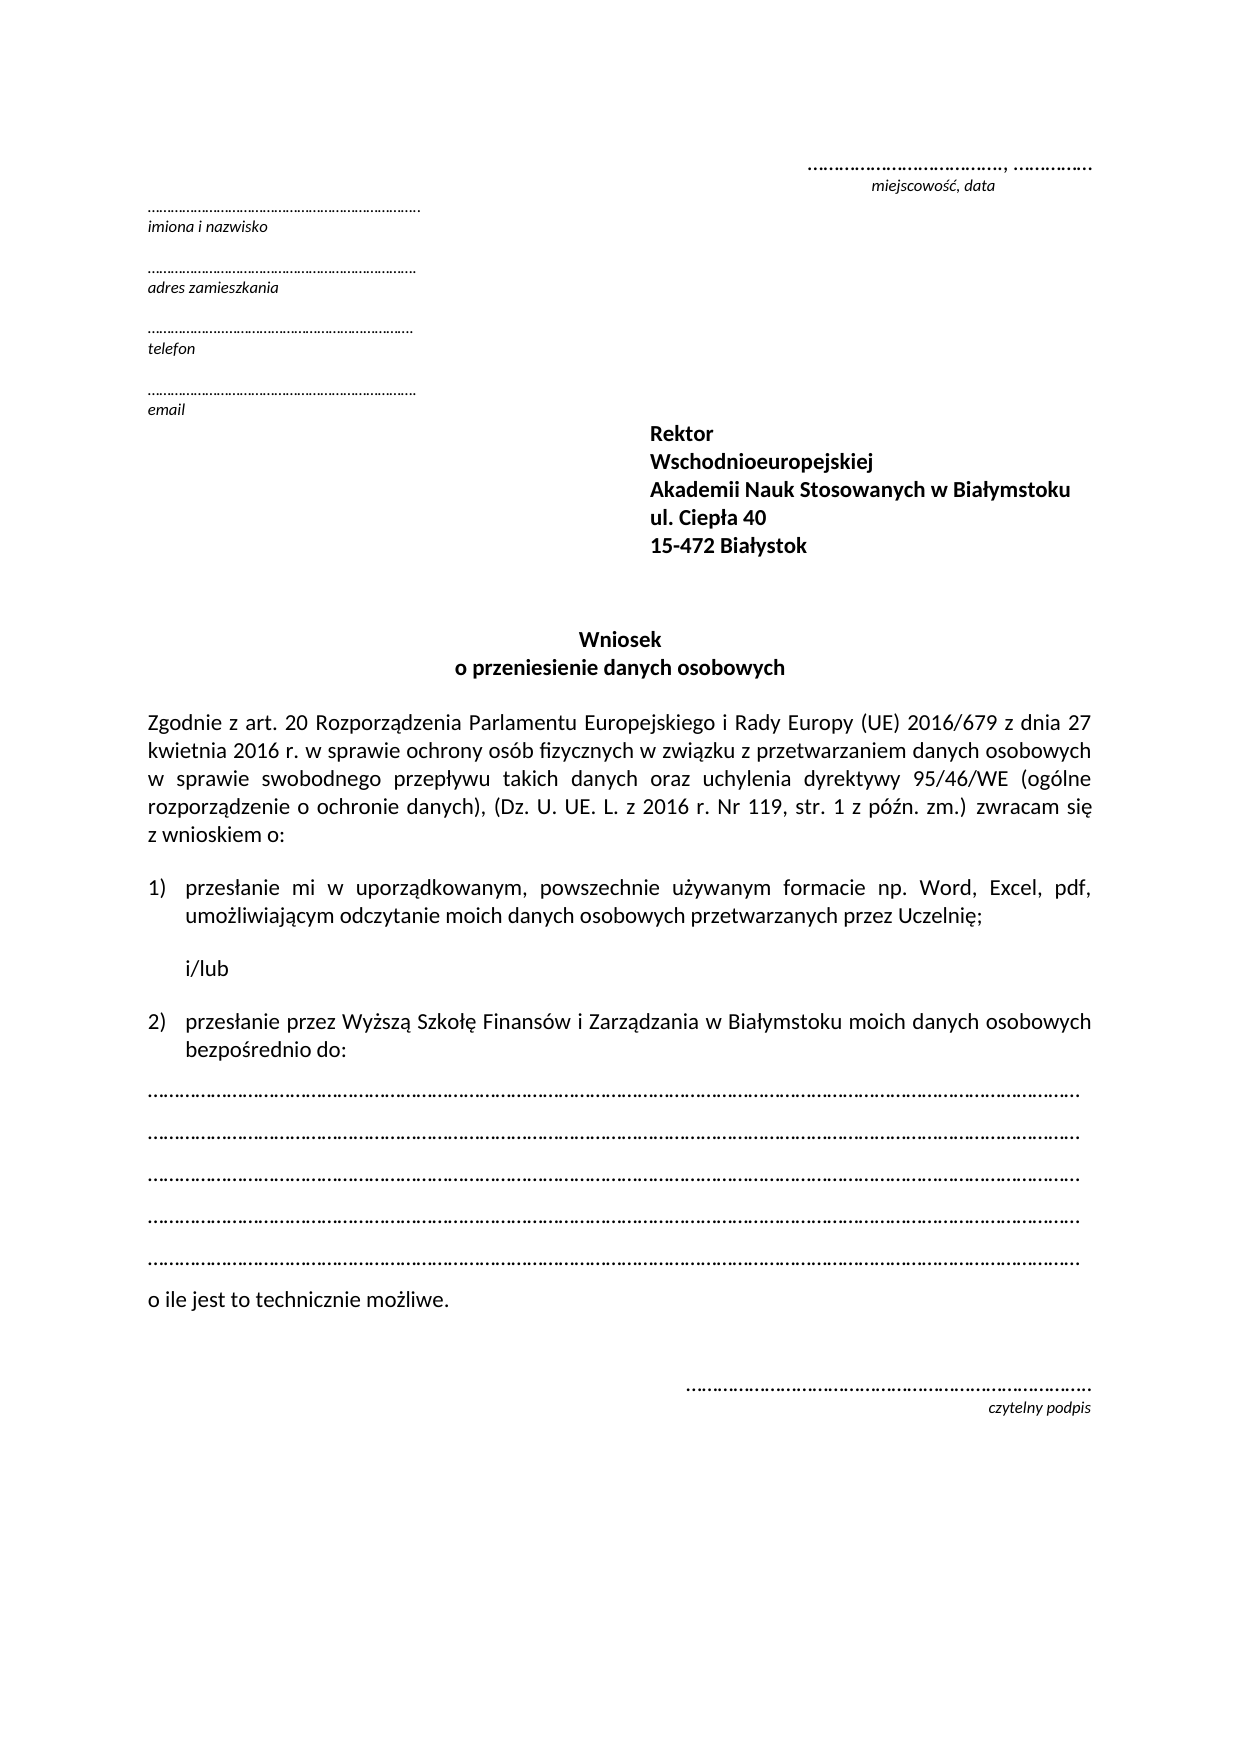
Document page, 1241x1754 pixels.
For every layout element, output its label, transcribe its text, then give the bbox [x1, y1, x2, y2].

text Zgodnie z art. 20 Rozporządzenia Parlamentu Europejskiego i Rady Europy (UE) 2016/679 z dnia 27 kwietnia 2016 r. w sprawie ochrony osób fizycznych w związku z przetwarzaniem danych osobowych w sprawie swobodnego przepływu takich danych oraz uchylenia dyrektywy 95/46/WE (ogólne rozporządzenie o ochronie danych), (Dz. U. UE. L. z 2016 r. Nr 119, str. 1 z późn. zm.) zwracam się z wnioskiem o: [148, 708, 1093, 848]
text ………………………………………………………………………………………………………………………………………………………………………………………………………………………………………………………………………………………………………………………………………………………………………………………………………………………………………………………………………………………………………………………………………………………………………………………………………………………………………………………………………………………………………………………………………………………………………………………………………………… [148, 1075, 1093, 1271]
text ………………………………………………………………….. [148, 1369, 1093, 1397]
list i/lub [185, 954, 1093, 982]
text adres zamieszkania [148, 277, 1093, 297]
text Akademii Nauk Stosowanych w Białymstoku [650, 475, 1093, 503]
text 15-472 Białystok [650, 531, 1093, 559]
text ul. Ciepła 40 [650, 503, 1093, 531]
text Rektor [650, 419, 1093, 447]
list przesłanie mi w uporządkowanym, powszechnie używanym formacie np. Word, Excel, pdf, umożliwiającym odczytanie moich danych osobowych przetwarzanych przez Uczelnię; [148, 873, 1093, 929]
text ………………………………., …………… [148, 148, 1093, 176]
text czytelny podpis [148, 1397, 1093, 1418]
text imiona i nazwisko [148, 216, 1093, 237]
text ………………..…………………………………………. [148, 318, 1093, 338]
text email [148, 399, 1093, 419]
text miejscowość, data [148, 176, 1093, 196]
text …………………………………………………………….. [148, 196, 1093, 216]
list przesłanie przez Wyższą Szkołę Finansów i Zarządzania w Białymstoku moich danych osobowych bezpośrednio do: [148, 1007, 1093, 1063]
text ……………………………………………………………. [148, 379, 1093, 399]
text ……………………………………………………………. [148, 257, 1093, 277]
text o przeniesienie danych osobowych [148, 653, 1093, 681]
text Wschodnioeuropejskiej [650, 447, 1093, 475]
text telefon [148, 338, 1093, 358]
text Wniosek [148, 625, 1093, 653]
text o ile jest to technicznie możliwe. [148, 1285, 1093, 1313]
